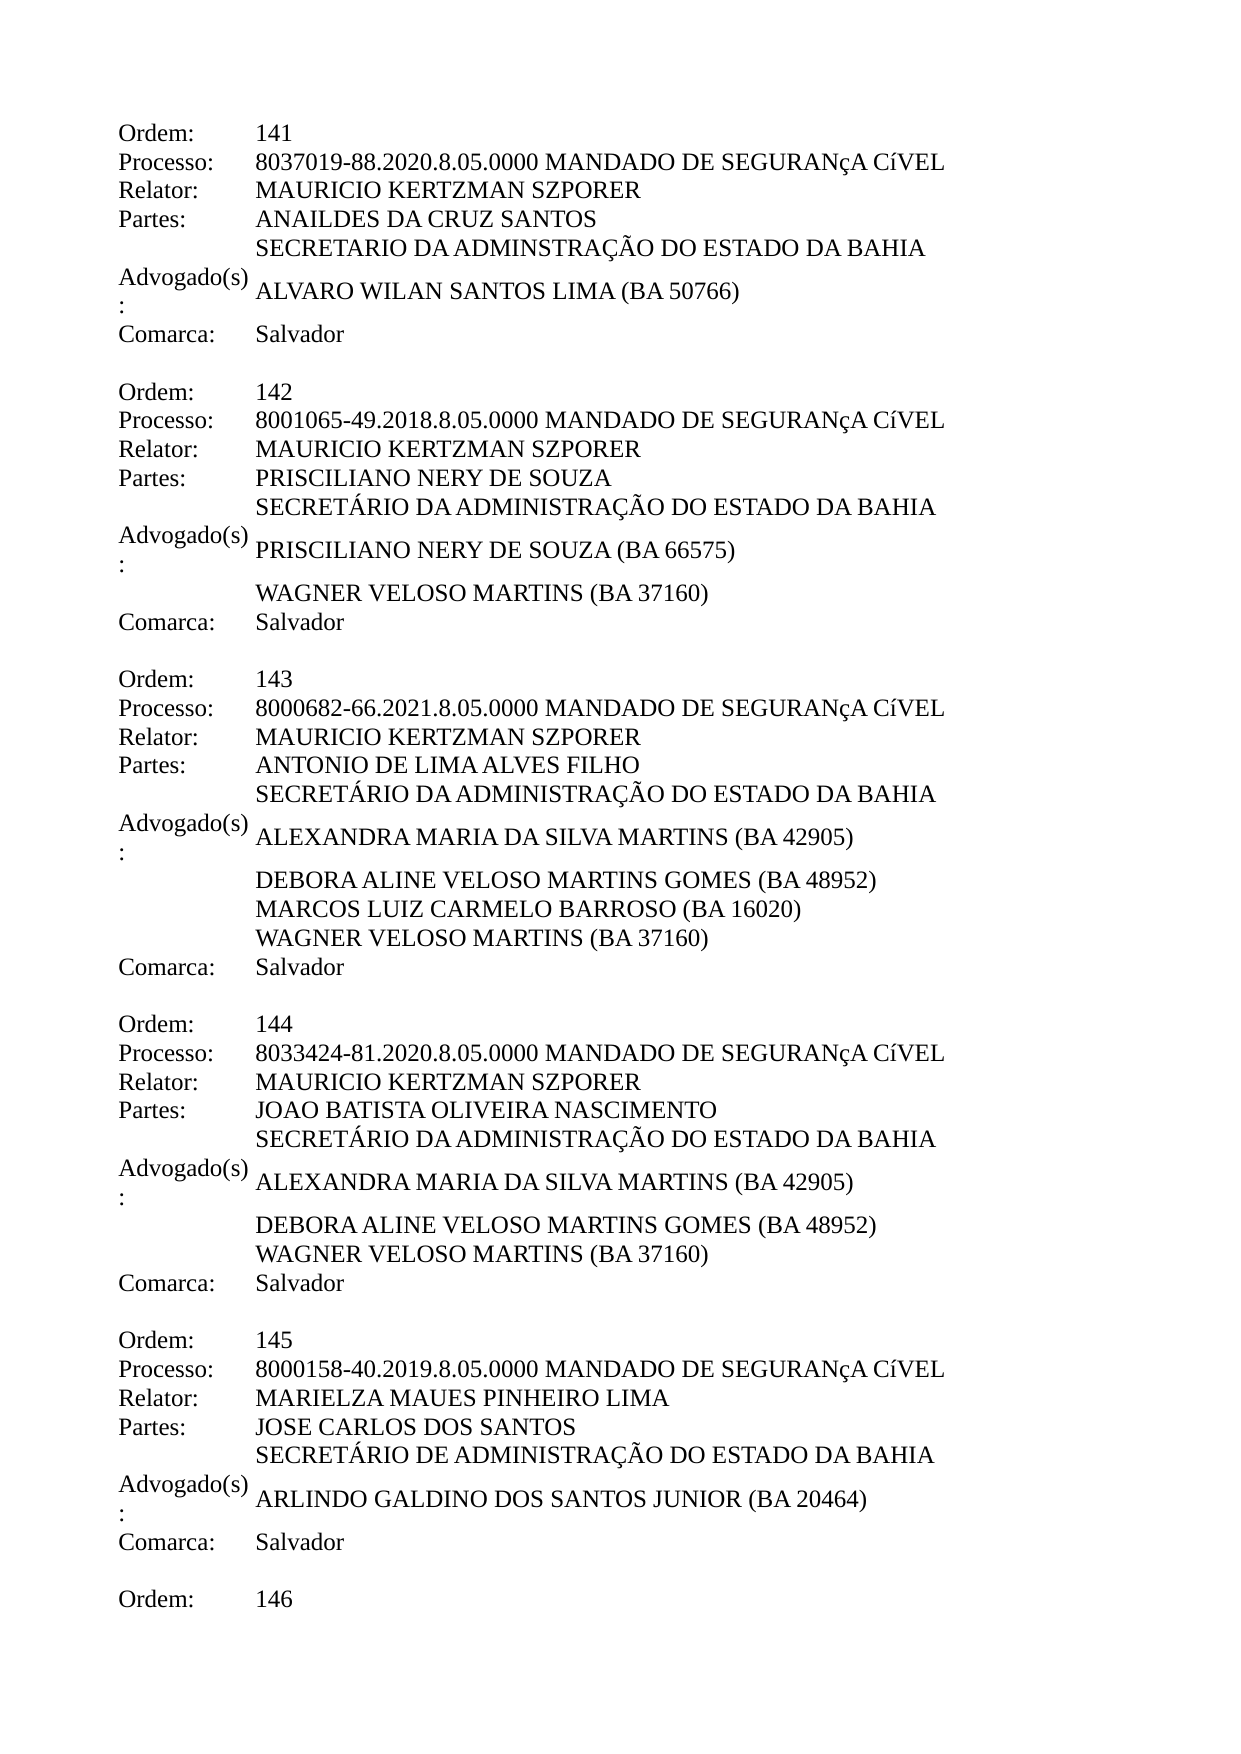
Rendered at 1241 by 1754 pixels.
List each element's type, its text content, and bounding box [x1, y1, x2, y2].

table_cell WAGNER VELOSO MARTINS (BA 37160) [255, 1239, 946, 1268]
table_cell [118, 1441, 255, 1469]
table_cell 8001065-49.2018.8.05.0000 MANDADO DE SEGURANçA CíVEL [255, 406, 946, 434]
table_cell [118, 866, 255, 894]
table_header Ordem: [118, 377, 255, 406]
table_cell [118, 1239, 255, 1268]
table_cell 8037019-88.2020.8.05.0000 MANDADO DE SEGURANçA CíVEL [255, 147, 946, 176]
table_cell SECRETÁRIO DE ADMINISTRAÇÃO DO ESTADO DA BAHIA [255, 1441, 946, 1469]
table_cell ALVARO WILAN SANTOS LIMA (BA 50766) [255, 262, 946, 319]
table_cell Advogado(s): [118, 1469, 255, 1527]
table_header Ordem: [118, 1009, 255, 1038]
table_cell Processo: [118, 1354, 255, 1383]
table_header 142 [255, 377, 946, 406]
table_cell ARLINDO GALDINO DOS SANTOS JUNIOR (BA 20464) [255, 1469, 946, 1527]
table_header Ordem: [118, 664, 255, 693]
table_cell Processo: [118, 406, 255, 434]
table_cell Comarca: [118, 607, 255, 636]
table_cell ANAILDES DA CRUZ SANTOS [255, 204, 946, 233]
table_cell [118, 492, 255, 521]
table_cell Salvador [255, 319, 946, 348]
table_cell MAURICIO KERTZMAN SZPORER [255, 176, 946, 204]
table_cell [118, 1124, 255, 1153]
table_cell [118, 578, 255, 607]
table_cell Processo: [118, 1038, 255, 1067]
table_cell Salvador [255, 607, 946, 636]
table_cell 8000682-66.2021.8.05.0000 MANDADO DE SEGURANçA CíVEL [255, 693, 946, 722]
table_cell JOSE CARLOS DOS SANTOS [255, 1412, 946, 1441]
table_cell WAGNER VELOSO MARTINS (BA 37160) [255, 923, 946, 952]
table_header Ordem: [118, 1584, 255, 1613]
table_cell [118, 1211, 255, 1239]
table_cell Relator: [118, 1067, 255, 1096]
table_cell Comarca: [118, 952, 255, 981]
table_cell Comarca: [118, 1527, 255, 1556]
table_cell Advogado(s): [118, 521, 255, 578]
table_cell MARCOS LUIZ CARMELO BARROSO (BA 16020) [255, 894, 946, 923]
table_cell MAURICIO KERTZMAN SZPORER [255, 1067, 946, 1096]
table_cell Salvador [255, 952, 946, 981]
table_cell Relator: [118, 176, 255, 204]
table_cell Comarca: [118, 1268, 255, 1297]
table_cell 8033424-81.2020.8.05.0000 MANDADO DE SEGURANçA CíVEL [255, 1038, 946, 1067]
table_cell DEBORA ALINE VELOSO MARTINS GOMES (BA 48952) [255, 866, 946, 894]
table_cell Processo: [118, 693, 255, 722]
table_cell [118, 923, 255, 952]
table_cell Salvador [255, 1527, 946, 1556]
table_cell Advogado(s): [118, 1153, 255, 1211]
table_cell Comarca: [118, 319, 255, 348]
table_cell Partes: [118, 463, 255, 492]
table_header 144 [255, 1009, 946, 1038]
table_header 146 [255, 1584, 946, 1613]
table_cell Salvador [255, 1268, 946, 1297]
table_cell Relator: [118, 1383, 255, 1412]
table_cell Advogado(s): [118, 808, 255, 866]
table_header 143 [255, 664, 946, 693]
table_cell PRISCILIANO NERY DE SOUZA [255, 463, 946, 492]
table_cell ALEXANDRA MARIA DA SILVA MARTINS (BA 42905) [255, 808, 946, 866]
table_cell Processo: [118, 147, 255, 176]
table_cell Advogado(s): [118, 262, 255, 319]
table_cell JOAO BATISTA OLIVEIRA NASCIMENTO [255, 1096, 946, 1124]
table_cell ALEXANDRA MARIA DA SILVA MARTINS (BA 42905) [255, 1153, 946, 1211]
table_cell [118, 894, 255, 923]
table_cell Relator: [118, 434, 255, 463]
table_cell SECRETÁRIO DA ADMINISTRAÇÃO DO ESTADO DA BAHIA [255, 1124, 946, 1153]
table_cell Partes: [118, 751, 255, 779]
table_header Ordem: [118, 1326, 255, 1354]
table_cell WAGNER VELOSO MARTINS (BA 37160) [255, 578, 946, 607]
table_cell MAURICIO KERTZMAN SZPORER [255, 722, 946, 751]
table_cell SECRETARIO DA ADMINSTRAÇÃO DO ESTADO DA BAHIA [255, 233, 946, 262]
table_cell Partes: [118, 1096, 255, 1124]
table_cell [118, 233, 255, 262]
table_cell MARIELZA MAUES PINHEIRO LIMA [255, 1383, 946, 1412]
table_header 141 [255, 118, 946, 147]
table_header Ordem: [118, 118, 255, 147]
table_cell MAURICIO KERTZMAN SZPORER [255, 434, 946, 463]
table_cell Relator: [118, 722, 255, 751]
table_cell DEBORA ALINE VELOSO MARTINS GOMES (BA 48952) [255, 1211, 946, 1239]
table_header 145 [255, 1326, 946, 1354]
table_cell 8000158-40.2019.8.05.0000 MANDADO DE SEGURANçA CíVEL [255, 1354, 946, 1383]
table_cell ANTONIO DE LIMA ALVES FILHO [255, 751, 946, 779]
table_cell Partes: [118, 204, 255, 233]
table_cell Partes: [118, 1412, 255, 1441]
table_cell [118, 779, 255, 808]
table_cell SECRETÁRIO DA ADMINISTRAÇÃO DO ESTADO DA BAHIA [255, 492, 946, 521]
table_cell SECRETÁRIO DA ADMINISTRAÇÃO DO ESTADO DA BAHIA [255, 779, 946, 808]
table_cell PRISCILIANO NERY DE SOUZA (BA 66575) [255, 521, 946, 578]
